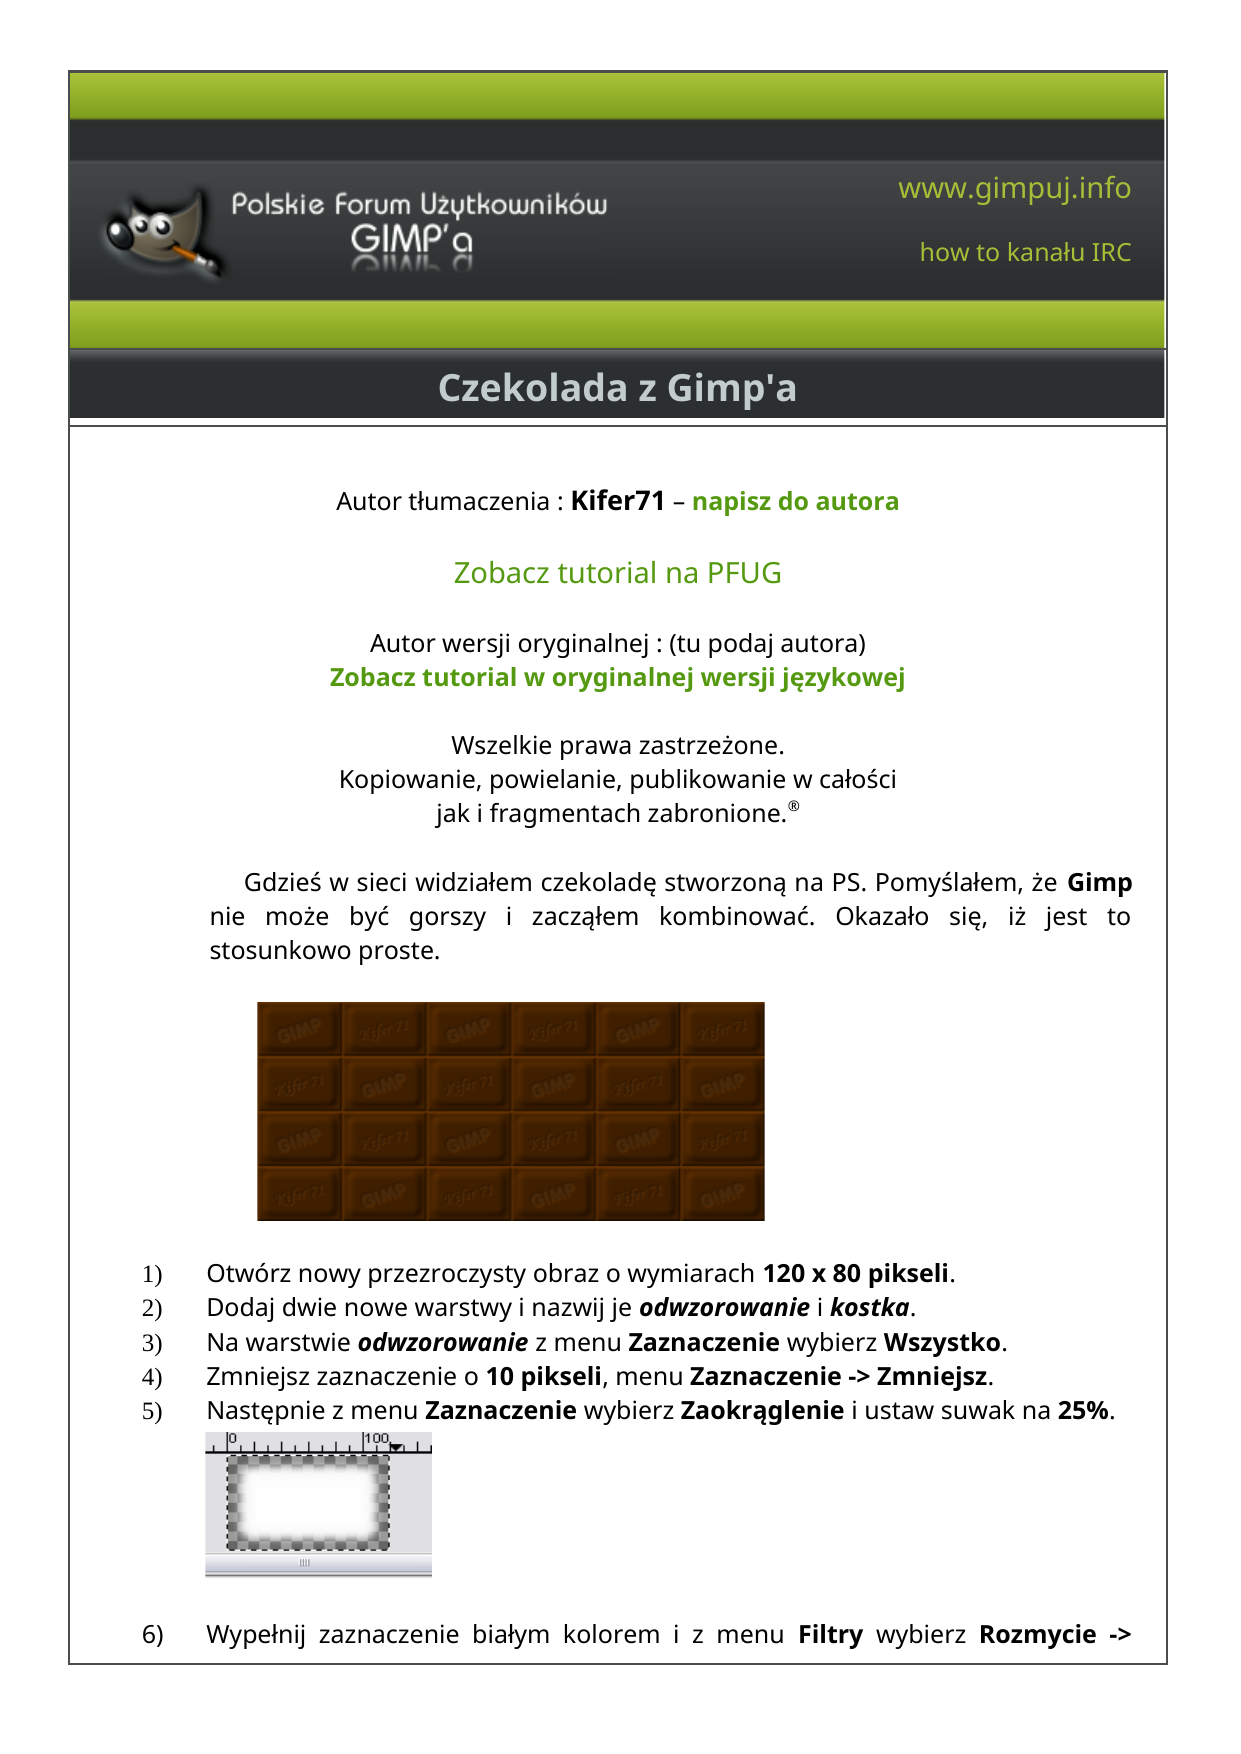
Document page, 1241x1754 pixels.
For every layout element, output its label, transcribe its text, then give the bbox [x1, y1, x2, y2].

picture [257, 1002, 765, 1221]
picture [205, 1432, 432, 1582]
picture [70, 350, 1165, 418]
table_cell Czekolada z Gimp'a [70, 350, 1166, 424]
table_cell Autor tłumaczenia : Kifer71 – napisz do autora Zobacz tutorial na PFUG Autor wersji oryginalnej : (tu podaj autora) Zobacz tutorial w oryginalnej wersji językowej Wszelkie prawa zastrzeżone. Kopiowanie, powielanie, publikowanie w całości jak i fragmentach zabronione.® Gdzieś w sieci widziałem czekoladę stworzoną na PS. Pomyślałem, że Gimp nie może być gorszy i zacząłem kombinować. Okazało się, iż jest to stosunkowo proste. Otwórz nowy przezroczysty obraz o wymiarach 120 x 80 pikseli. Dodaj dwie nowe warstwy i nazwij je odwzorowanie i kostka. Na warstwie odwzorowanie z menu Zaznaczenie wybierz Wszystko. Zmniejsz zaznaczenie o 10 pikseli, menu Zaznaczenie -> Zmniejsz. Następnie z menu Zaznaczenie wybierz Zaokrąglenie i ustaw suwak na 25%. Wypełnij zaznaczenie białym kolorem i z menu Filtry wybierz Rozmycie -> Rozmycie Gaussa. Promień rozmycia ustaw na 10. Teraz wypełnij warstwę kostka kolorem 442303. [70, 427, 1166, 1663]
picture [70, 73, 1165, 348]
